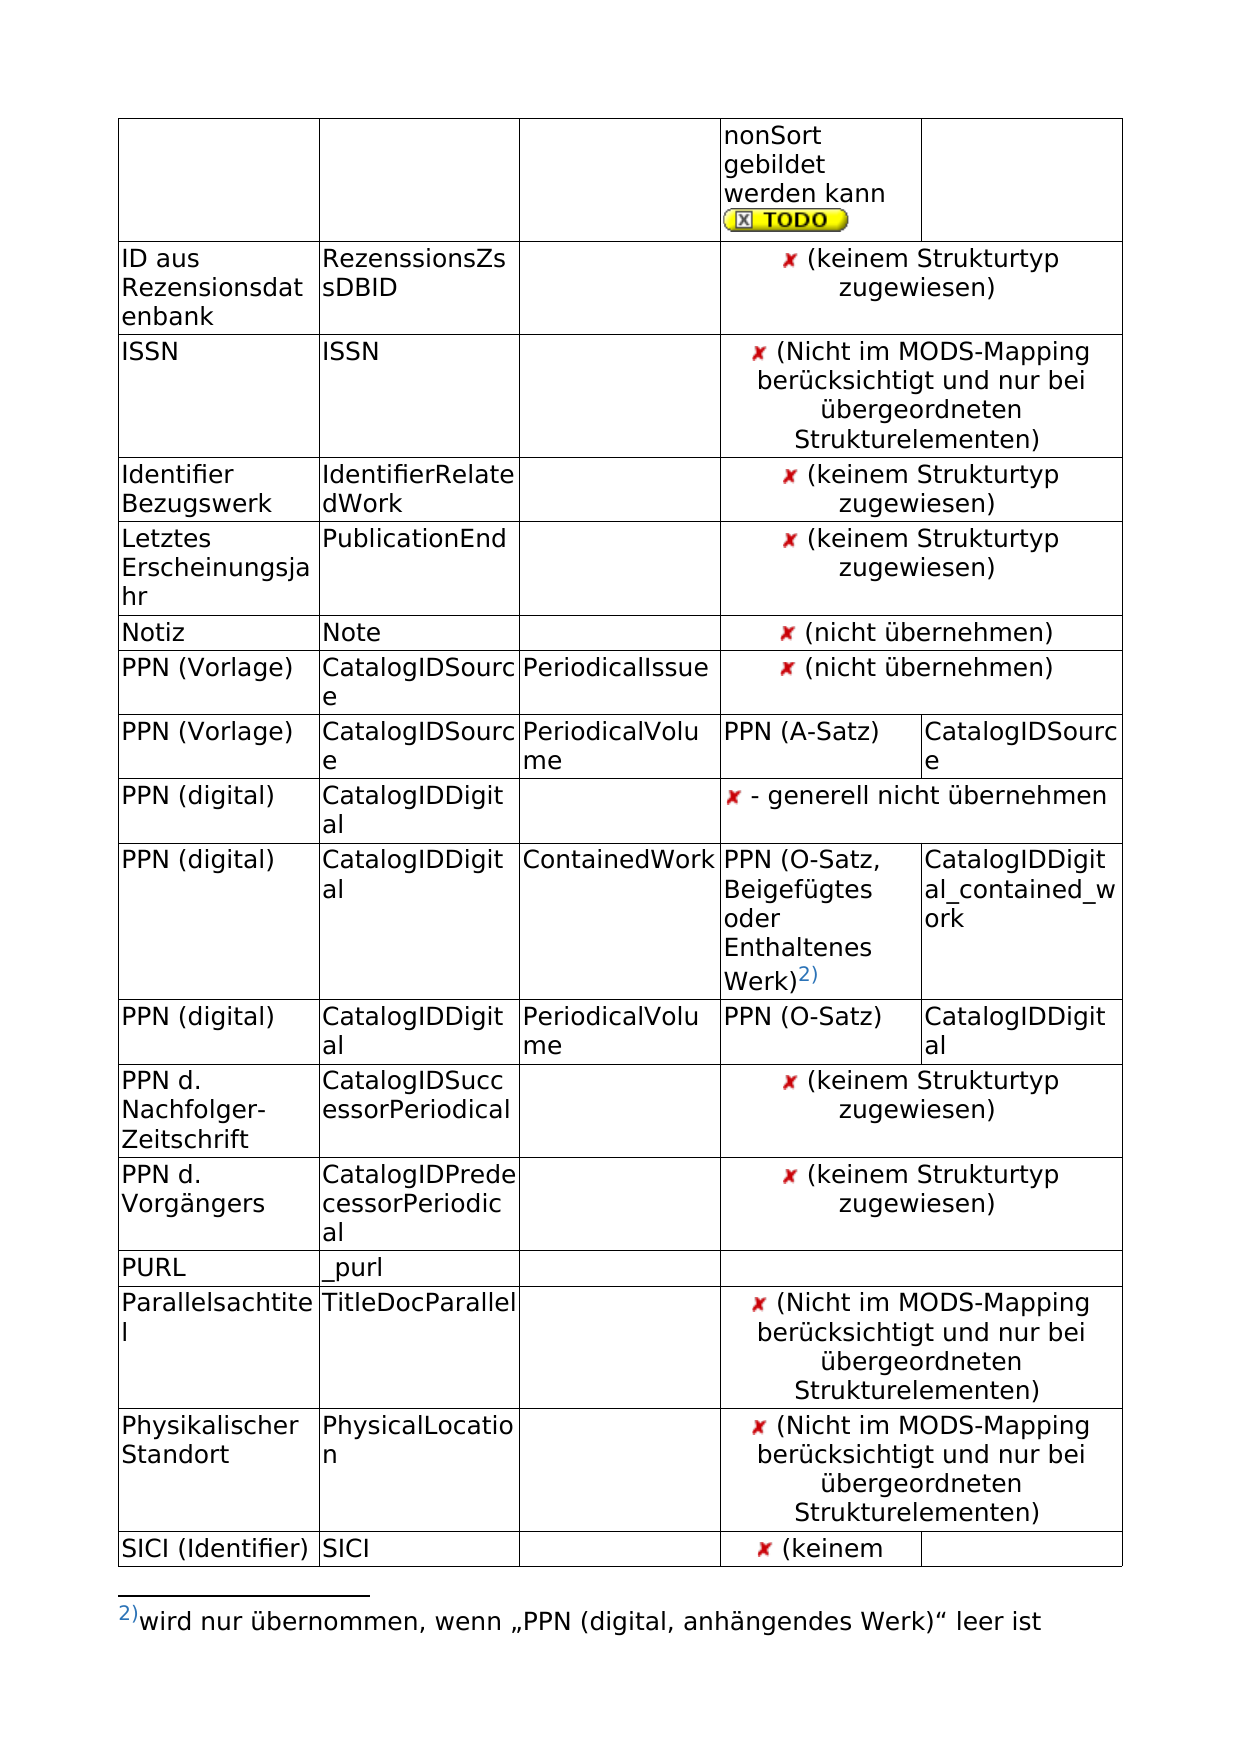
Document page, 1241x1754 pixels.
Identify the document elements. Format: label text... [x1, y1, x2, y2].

table_cell Parallelsachtitel [119, 1287, 319, 1408]
picture [783, 1169, 799, 1184]
picture [783, 253, 799, 268]
table_cell (keinem Strukturtyp zugewiesen) [721, 1065, 1122, 1157]
table_cell (keinem Strukturtyp zugewiesen) [721, 242, 1122, 334]
table_cell (keinem Strukturtyp zugewiesen) [721, 1158, 1122, 1250]
table_cell PeriodicalIssue [520, 651, 720, 714]
picture [783, 533, 799, 548]
picture [723, 208, 849, 232]
table_cell (nicht übernehmen) [721, 616, 1122, 650]
table_cell CatalogIDDigital [922, 1000, 1122, 1063]
table_cell CatalogIDSource [320, 651, 519, 714]
table_cell [520, 1158, 720, 1250]
table_cell PPN d. Vorgängers [119, 1158, 319, 1250]
table_cell PhysicalLocation [320, 1409, 519, 1531]
table_cell - generell nicht übernehmen [721, 779, 1122, 843]
table_cell PPN (digital) [119, 779, 319, 843]
table_cell (Nicht im MODS-Mapping berücksichtigt und nur bei übergeordneten Strukturelementen) [721, 335, 1122, 457]
table_cell PublicationEnd [320, 522, 519, 615]
picture [752, 1420, 768, 1435]
table_cell [520, 335, 720, 457]
table_cell CatalogIDDigital [320, 844, 519, 999]
table_cell _purl [320, 1251, 519, 1286]
table_cell PPN (Vorlage) [119, 715, 319, 778]
table_cell PPN (digital) [119, 844, 319, 999]
table_cell [721, 1251, 1122, 1286]
table_cell PURL [119, 1251, 319, 1286]
table_cell [520, 616, 720, 650]
picture [780, 662, 797, 676]
table_cell [520, 522, 720, 615]
table_cell [922, 119, 1122, 241]
table_cell [119, 119, 319, 241]
table_cell [520, 242, 720, 334]
table_cell Notiz [119, 616, 319, 650]
table_cell PPN (O-Satz) [721, 1000, 921, 1063]
table_cell PPN (A-Satz) [721, 715, 921, 778]
picture [783, 1075, 799, 1090]
picture [780, 626, 797, 641]
picture [752, 1297, 768, 1312]
table_cell TitleDocParallel [320, 1287, 519, 1408]
table_cell PPN d. Nachfolger-Zeitschrift [119, 1065, 319, 1157]
table_cell [520, 1409, 720, 1531]
table_cell (Nicht im MODS-Mapping berücksichtigt und nur bei übergeordneten Strukturelementen) [721, 1409, 1122, 1531]
table_cell PPN (Vorlage) [119, 651, 319, 714]
table_cell Note [320, 616, 519, 650]
table_cell [520, 458, 720, 521]
picture [757, 1542, 774, 1557]
table_cell CatalogIDPredecessorPeriodical [320, 1158, 519, 1250]
picture [783, 469, 799, 484]
table_cell [520, 119, 720, 241]
table_cell Physikalischer Standort [119, 1409, 319, 1531]
table_cell RezenssionsZssDBID [320, 242, 519, 334]
table_cell ID aus Rezensionsdatenbank [119, 242, 319, 334]
picture [752, 346, 768, 361]
table_cell PPN (O-Satz, Beigefügtes oder Enthaltenes Werk) [721, 844, 921, 999]
table_cell [520, 1287, 720, 1408]
table_cell CatalogIDDigital [320, 779, 519, 843]
table_cell (nicht übernehmen) [721, 651, 1122, 714]
table_cell SICI [320, 1532, 519, 1566]
table_cell CatalogIDSuccessorPeriodical [320, 1065, 519, 1157]
picture [726, 790, 743, 805]
table_cell [520, 1251, 720, 1286]
table_cell ISSN [320, 335, 519, 457]
table_cell [520, 779, 720, 843]
table_cell nonSort gebildet werden kann [721, 119, 921, 241]
table_cell CatalogIDDigital_contained_work [922, 844, 1122, 999]
table_cell ContainedWork [520, 844, 720, 999]
table_cell [320, 119, 519, 241]
table_cell PPN (digital) [119, 1000, 319, 1063]
table_cell CatalogIDDigital [320, 1000, 519, 1063]
table_cell [520, 1065, 720, 1157]
table_cell CatalogIDSource [922, 715, 1122, 778]
table_cell Letztes Erscheinungsjahr [119, 522, 319, 615]
table_cell (keinem Strukturtyp zugewiesen) [721, 522, 1122, 615]
table_cell ISSN [119, 335, 319, 457]
table_cell (keinem [721, 1532, 921, 1566]
table_cell PeriodicalVolume [520, 715, 720, 778]
table_cell (Nicht im MODS-Mapping berücksichtigt und nur bei übergeordneten Strukturelementen) [721, 1287, 1122, 1408]
table_cell [922, 1532, 1122, 1566]
table_cell Identifier Bezugswerk [119, 458, 319, 521]
table_cell CatalogIDSource [320, 715, 519, 778]
table_cell [520, 1532, 720, 1566]
table_cell PeriodicalVolume [520, 1000, 720, 1063]
table_cell (keinem Strukturtyp zugewiesen) [721, 458, 1122, 521]
table_cell IdentifierRelatedWork [320, 458, 519, 521]
table_cell SICI (Identifier) [119, 1532, 319, 1566]
